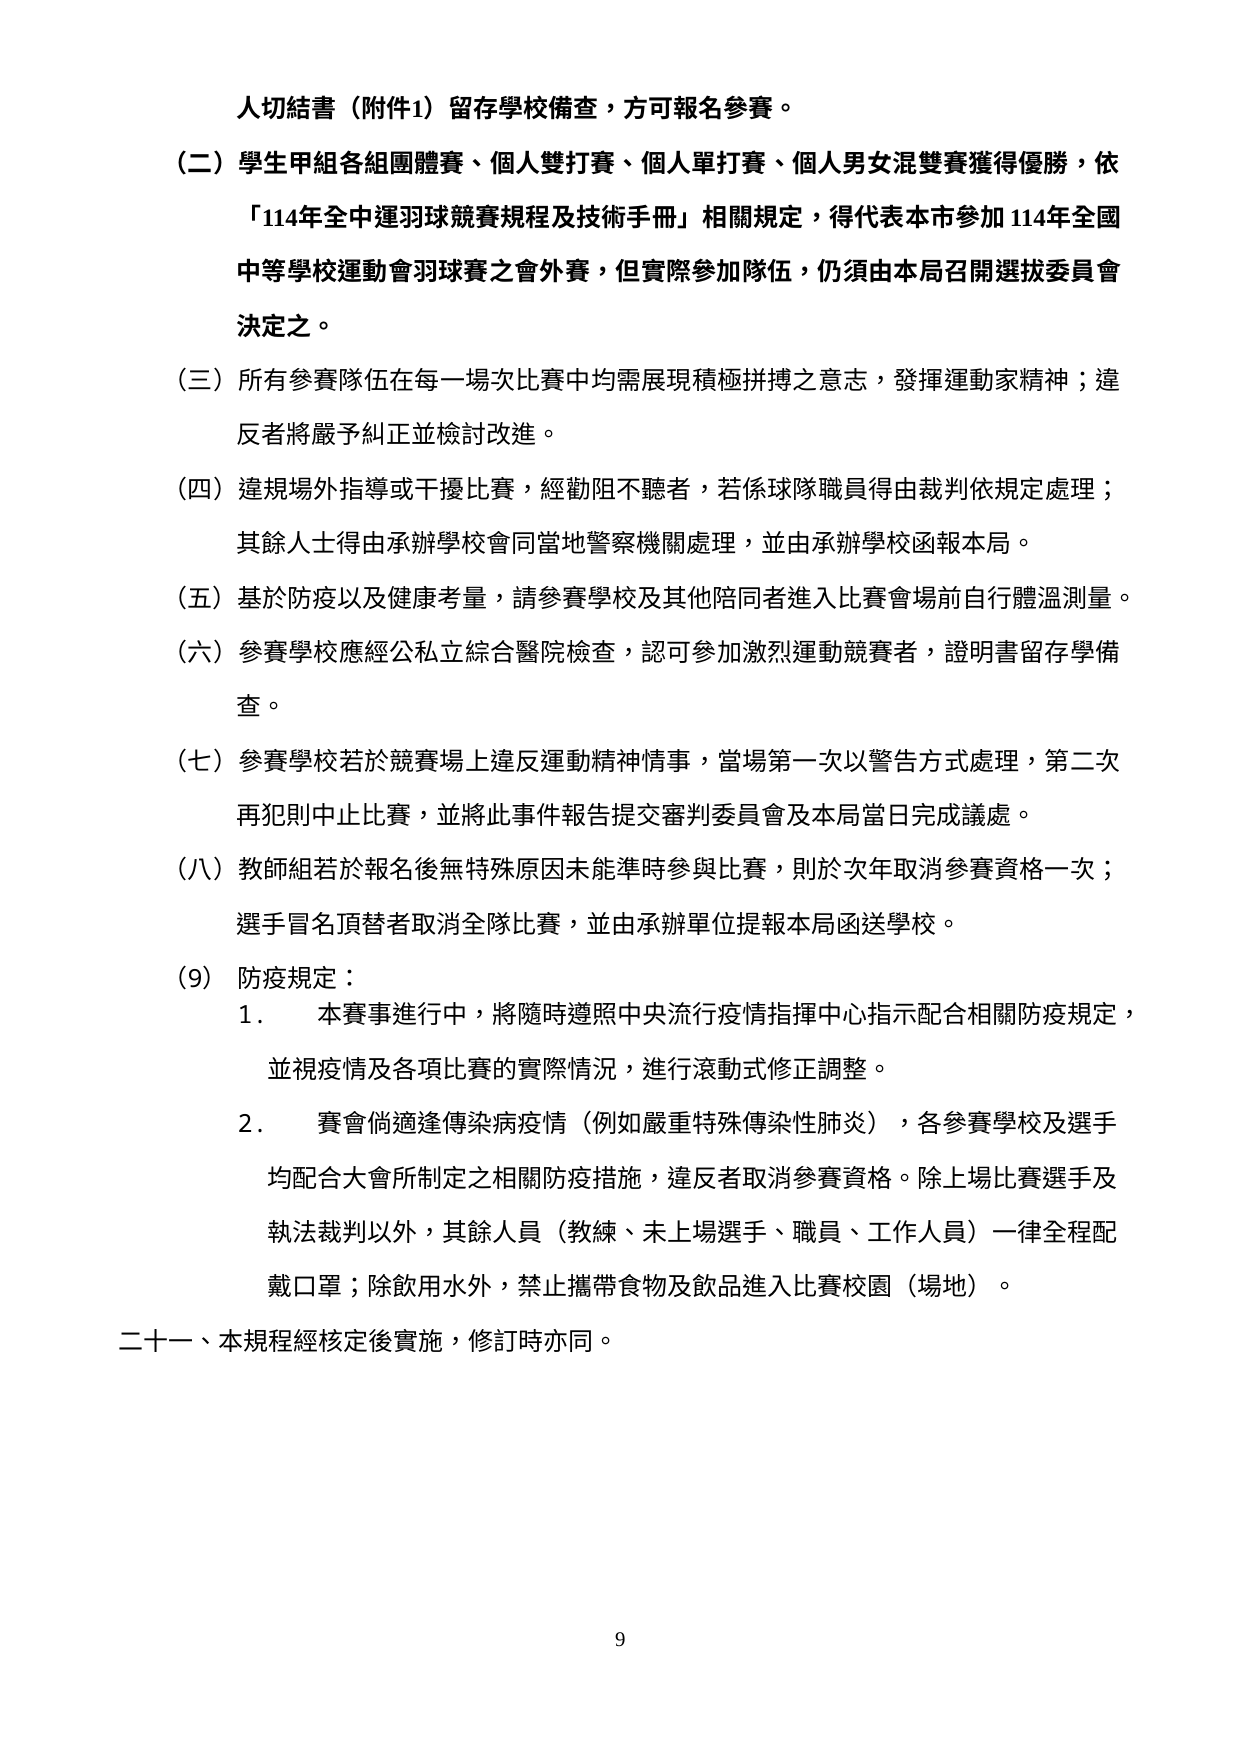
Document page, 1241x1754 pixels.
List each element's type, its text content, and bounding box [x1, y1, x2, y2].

text 人切結書（附件1）留存學校備查，方可報名參賽。 [162, 89, 1122, 125]
text （八）教師組若於報名後無特殊原因未能準時參與比賽，則於次年取消參賽資格一次；選手冒名頂替者取消全隊比賽，並由承辦單位提報本局函送學校。 [162, 850, 1122, 941]
list 賽會倘適逢傳染病疫情（例如嚴重特殊傳染性肺炎），各參賽學校及選手均配合大會所制定之相關防疫措施，違反者取消參賽資格。除上場比賽選手及執法裁判以外，其餘人員（教練、未上場選手、職員、工作人員）一律全程配戴口罩；除飲用水外，禁止攜帶食物及飲品進入比賽校園（場地）。 [237, 1104, 1122, 1303]
text （二）學生甲組各組團體賽、個人雙打賽、個人單打賽、個人男女混雙賽獲得優勝，依「114年全中運羽球競賽規程及技術手冊」相關規定，得代表本市參加114年全國中等學校運動會羽球賽之會外賽，但實際參加隊伍，仍須由本局召開選拔委員會決定之。 [162, 143, 1122, 342]
text （三）所有參賽隊伍在每一場次比賽中均需展現積極拼搏之意志，發揮運動家精神；違反者將嚴予糾正並檢討改進。 [162, 361, 1122, 451]
text 二十一、本規程經核定後實施，修訂時亦同。 [118, 1321, 1122, 1357]
text （六）參賽學校應經公私立綜合醫院檢查，認可參加激烈運動競賽者，證明書留存學備查。 [162, 632, 1122, 723]
list 防疫規定： [162, 959, 1122, 995]
list 本賽事進行中，將隨時遵照中央流行疫情指揮中心指示配合相關防疫規定，並視疫情及各項比賽的實際情況，進行滾動式修正調整。 [237, 995, 1122, 1086]
text （四）違規場外指導或干擾比賽，經勸阻不聽者，若係球隊職員得由裁判依規定處理；其餘人士得由承辦學校會同當地警察機關處理，並由承辦學校函報本局。 [162, 469, 1122, 560]
text （五）基於防疫以及健康考量，請參賽學校及其他陪同者進入比賽會場前自行體溫測量。 [162, 578, 1122, 614]
text （七）參賽學校若於競賽場上違反運動精神情事，當場第一次以警告方式處理，第二次再犯則中止比賽，並將此事件報告提交審判委員會及本局當日完成議處。 [162, 741, 1122, 832]
